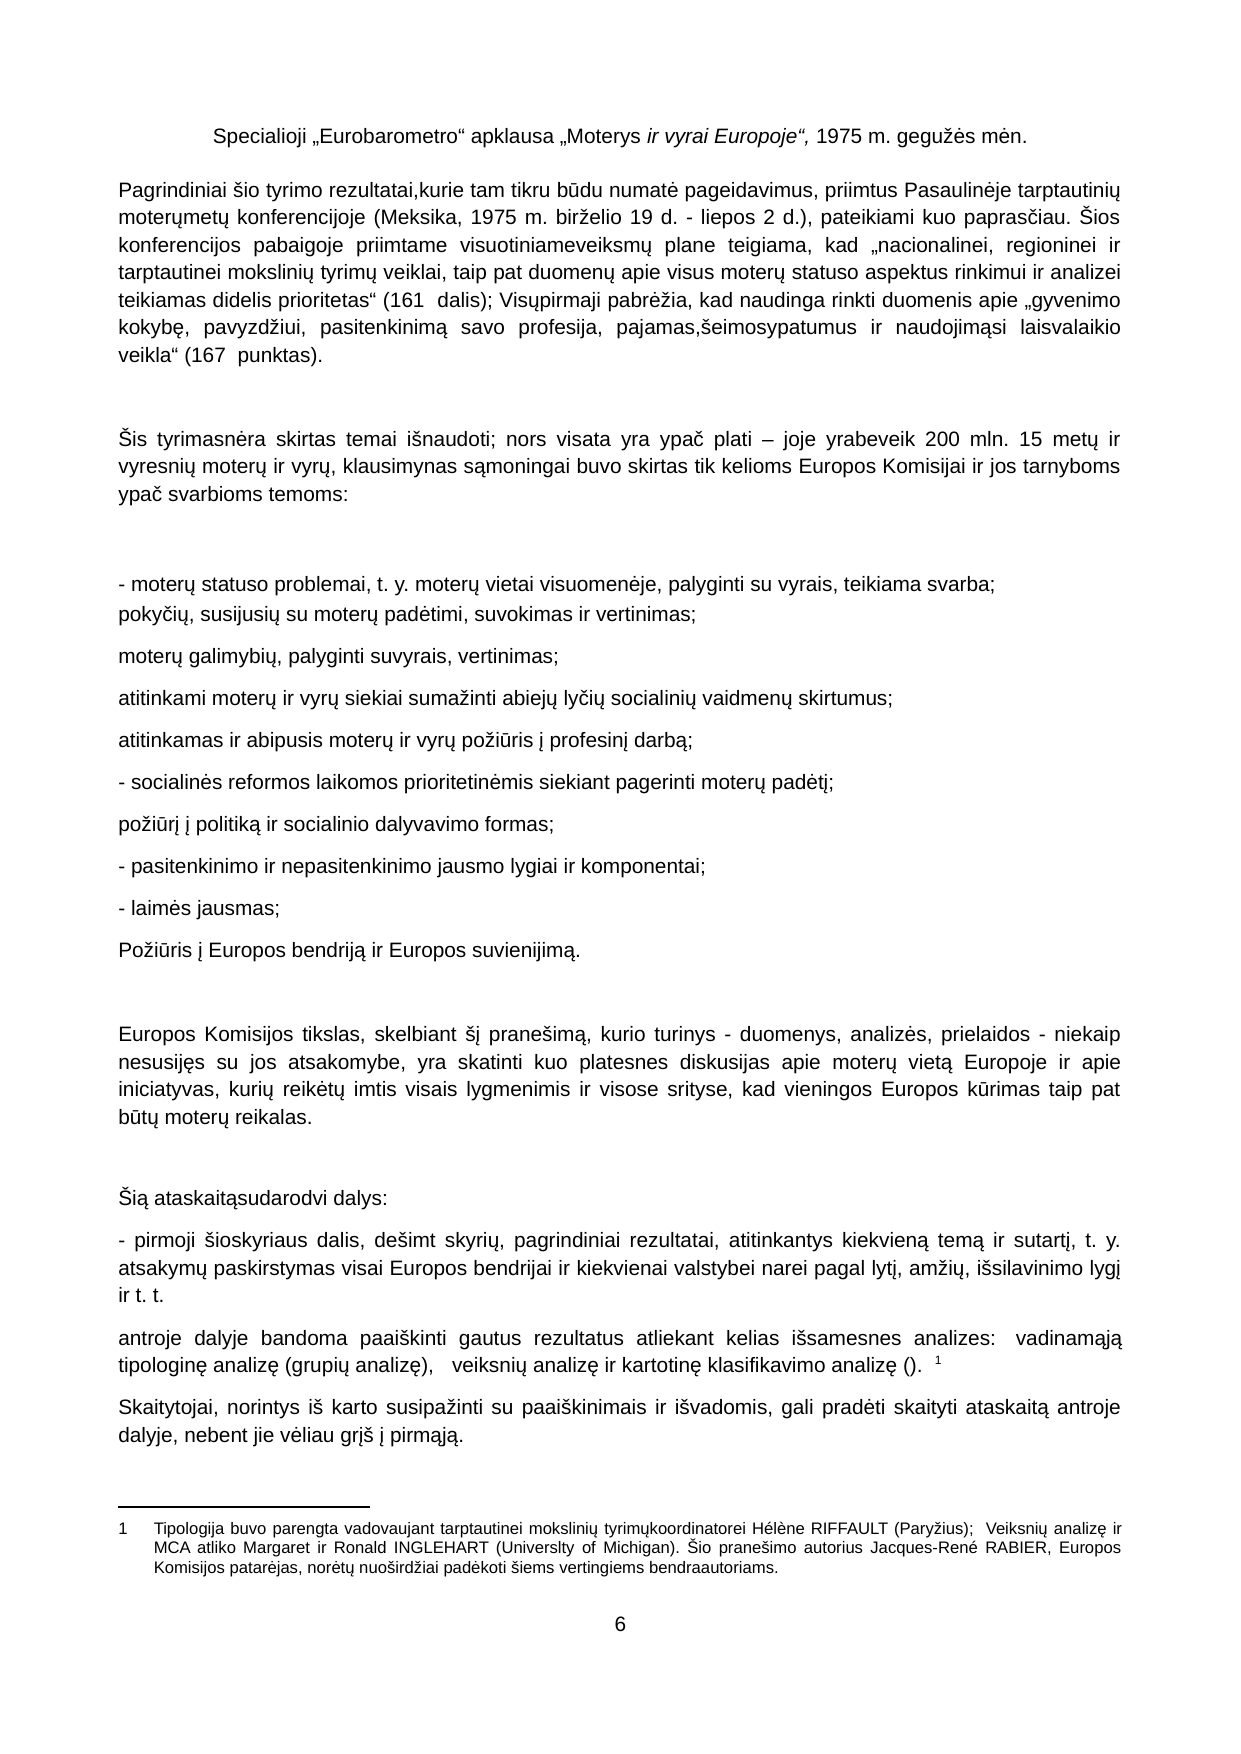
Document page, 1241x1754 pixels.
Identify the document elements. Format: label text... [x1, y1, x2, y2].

text antroje dalyje bandoma paaiškinti gautus rezultatus atliekant kelias išsamesnes analizes: vadinamąją tipologinę analizę (grupių analizę), veiksnių analizę ir kartotinę klasifikavimo analizę (). [118, 1325, 1122, 1377]
text Skaitytojai, norintys iš karto susipažinti su paaiškinimais ir išvadomis, gali pradėti skaityti ataskaitą antroje dalyje, nebent jie vėliau grįš į pirmąją. [118, 1395, 1122, 1446]
text Šis tyrimasnėra skirtas temai išnaudoti; nors visata yra ypač plati – joje yrabeveik 200 mln. 15 metų ir vyresnių moterų ir vyrų, klausimynas sąmoningai buvo skirtas tik kelioms Europos Komisijai ir jos tarnyboms ypač svarbioms temoms: [118, 427, 1122, 506]
text Pagrindiniai šio tyrimo rezultatai,kurie tam tikru būdu numatė pageidavimus, priimtus Pasaulinėje tarptautinių moterųmetų konferencijoje (Meksika, 1975 m. birželio 19 d. - liepos 2 d.), pateikiami kuo paprasčiau. Šios konferencijos pabaigoje priimtame visuotiniameveiksmų plane teigiama, kad „nacionalinei, regioninei ir tarptautinei mokslinių tyrimų veiklai, taip pat duomenų apie visus moterų statuso aspektus rinkimui ir analizei teikiamas didelis prioritetas“ (161 dalis); Visųpirmaji pabrėžia, kad naudinga rinkti duomenis apie „gyvenimo kokybę, pavyzdžiui, pasitenkinimą savo profesija, pajamas,šeimosypatumus ir naudojimąsi laisvalaikio veikla“ (167 punktas). [118, 177, 1122, 366]
text - moterų statuso problemai, t. y. moterų vietai visuomenėje, palyginti su vyrais, teikiama svarba; [118, 572, 1122, 596]
text atitinkamas ir abipusis moterų ir vyrų požiūris į profesinį darbą; [118, 728, 1122, 752]
text Požiūris į Europos bendriją ir Europos suvienijimą. [118, 938, 1122, 962]
text atitinkami moterų ir vyrų siekiai sumažinti abiejų lyčių socialinių vaidmenų skirtumus; [118, 686, 1122, 709]
text Europos Komisijos tikslas, skelbiant šį pranešimą, kurio turinys - duomenys, analizės, prielaidos - niekaip nesusijęs su jos atsakomybe, yra skatinti kuo platesnes diskusijas apie moterų vietą Europoje ir apie iniciatyvas, kurių reikėtų imtis visais lygmenimis ir visose srityse, kad vieningos Europos kūrimas taip pat būtų moterų reikalas. [118, 1022, 1122, 1129]
text Šią ataskaitąsudarodvi dalys: [118, 1186, 1122, 1210]
text - pirmoji šioskyriaus dalis, dešimt skyrių, pagrindiniai rezultatai, atitinkantys kiekvieną temą ir sutartį, t. y. atsakymų paskirstymas visai Europos bendrijai ir kiekvienai valstybei narei pagal lytį, amžių, išsilavinimo lygį ir t. t. [118, 1228, 1122, 1307]
text moterų galimybių, palyginti suvyrais, vertinimas; [118, 643, 1122, 667]
text - laimės jausmas; [118, 896, 1122, 920]
text - pasitenkinimo ir nepasitenkinimo jausmo lygiai ir komponentai; [118, 854, 1122, 878]
text - socialinės reformos laikomos prioritetinėmis siekiant pagerinti moterų padėtį; [118, 770, 1122, 794]
text Tipologija buvo parengta vadovaujant tarptautinei mokslinių tyrimųkoordinatorei Hélène RIFFAULT (Paryžius); Veiksnių analizę ir MCA atliko Margaret ir Ronald INGLEHART (Universlty of Michigan). Šio pranešimo autorius Jacques-René RABIER, Europos Komisijos patarėjas, norėtų nuoširdžiai padėkoti šiems vertingiems bendraautoriams. [118, 1519, 1122, 1577]
text požiūrį į politiką ir socialinio dalyvavimo formas; [118, 812, 1122, 836]
text pokyčių, susijusių su moterų padėtimi, suvokimas ir vertinimas; [118, 601, 1122, 625]
